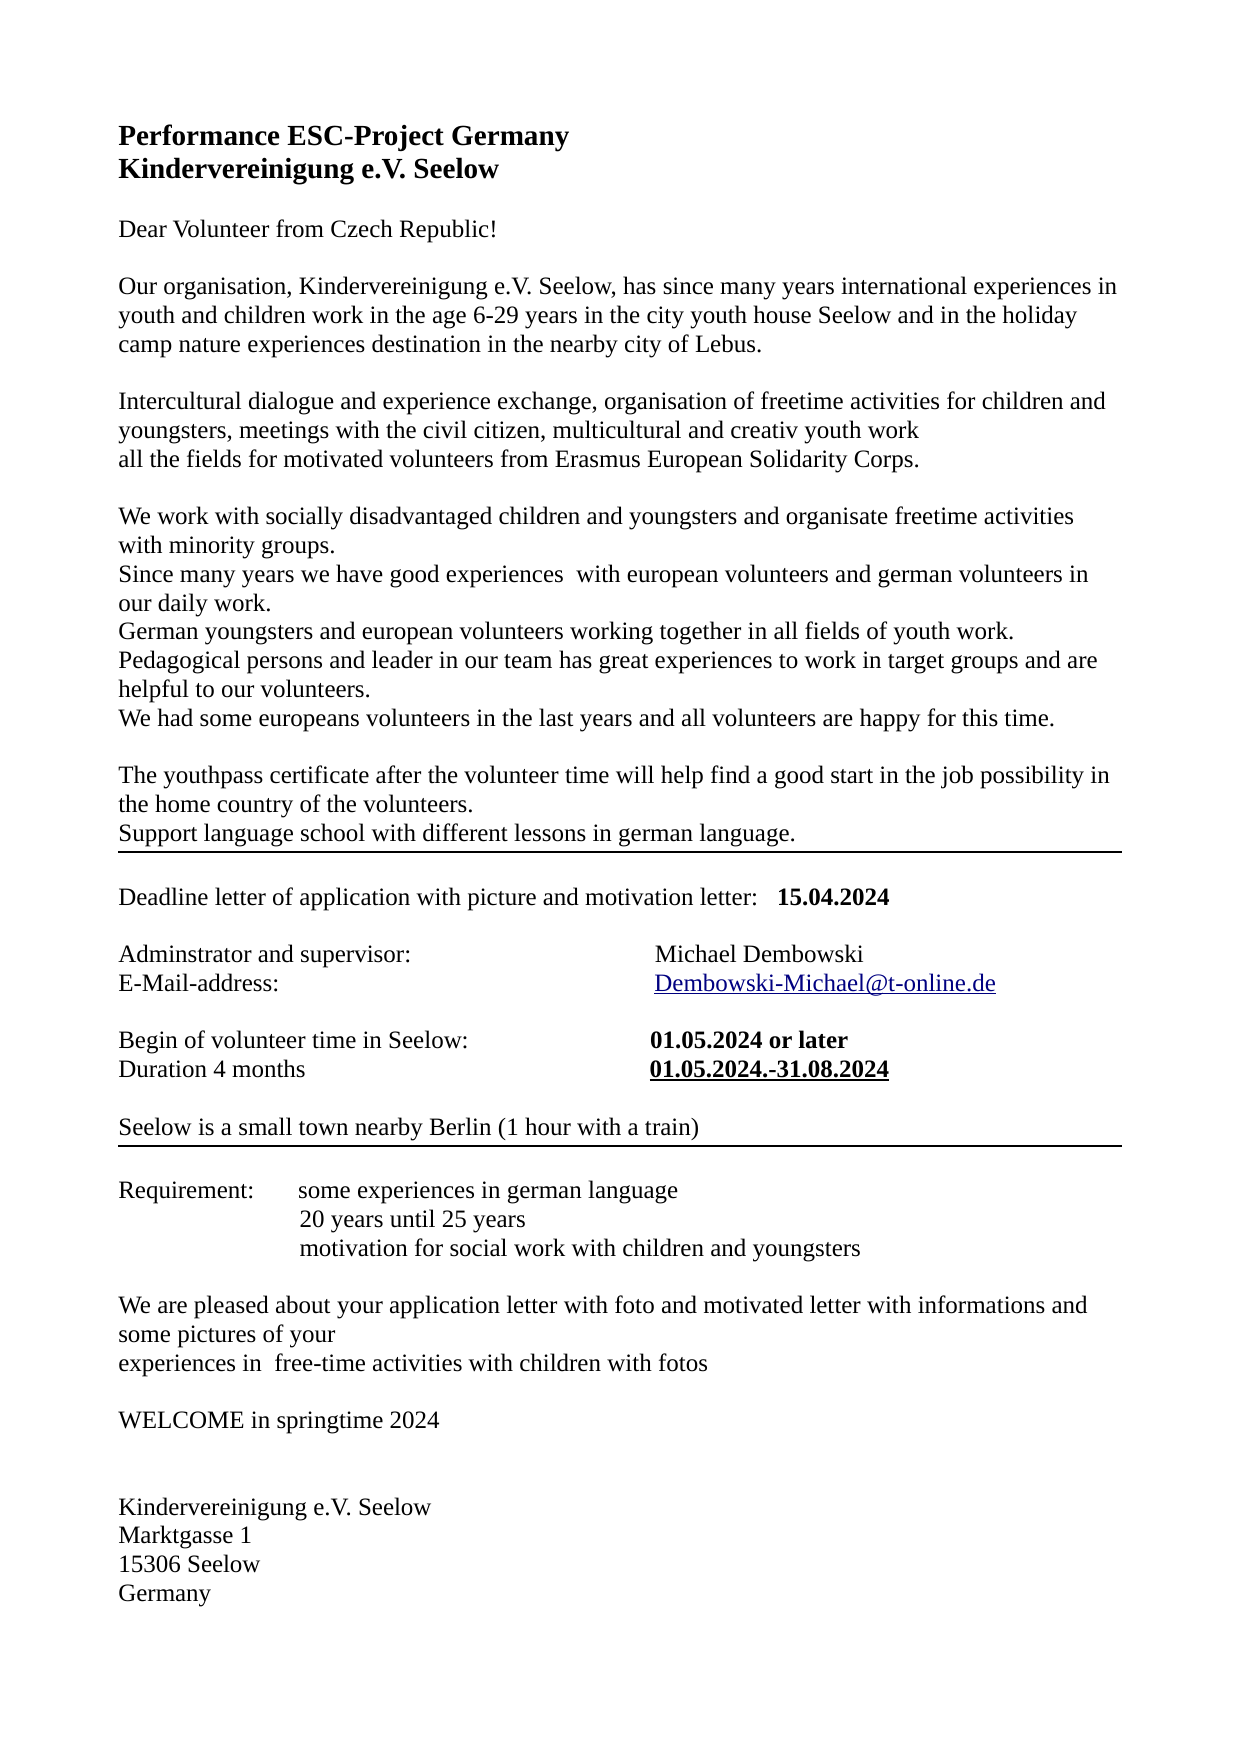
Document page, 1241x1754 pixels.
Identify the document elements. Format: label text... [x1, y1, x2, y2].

text 20 years until 25 years [118, 1204, 1122, 1233]
text Support language school with different lessons in german language. [118, 818, 1122, 851]
text experiences in free-time activities with children with fotos [118, 1348, 1122, 1377]
text Intercultural dialogue and experience exchange, organisation of freetime activities for children and youngsters, meetings with the civil citizen, multicultural and creativ youth work [118, 386, 1122, 444]
text We work with socially disadvantaged children and youngsters and organisate freetime activities with minority groups. [118, 501, 1122, 559]
text We had some europeans volunteers in the last years and all volunteers are happy for this time. [118, 703, 1122, 731]
text Performance ESC-Project Germany [118, 118, 1122, 152]
text Our organisation, Kindervereinigung e.V. Seelow, has since many years international experiences in youth and children work in the age 6-29 years in the city youth house Seelow and in the holiday camp nature experiences destination in the nearby city of Lebus. [118, 271, 1122, 358]
text Marktgasse 1 [118, 1521, 1122, 1549]
text Duration 4 months 01.05.2024.-31.08.2024 [118, 1054, 1122, 1083]
text all the fields for motivated volunteers from Erasmus European Solidarity Corps. [118, 444, 1122, 473]
text E-Mail-address: Dembowski-Michael@t-online.de [118, 968, 1122, 997]
text Since many years we have good experiences with european volunteers and german volunteers in our daily work. [118, 559, 1122, 616]
text Adminstrator and supervisor: Michael Dembowski [118, 939, 1122, 968]
text German youngsters and european volunteers working together in all fields of youth work. [118, 616, 1122, 645]
text Kindervereinigung e.V. Seelow [118, 1492, 1122, 1521]
text Deadline letter of application with picture and motivation letter: 15.04.2024 [118, 882, 1122, 910]
text WELCOME in springtime 2024 [118, 1406, 1122, 1434]
text We are pleased about your application letter with foto and motivated letter with informations and some pictures of your [118, 1291, 1122, 1348]
text Pedagogical persons and leader in our team has great experiences to work in target groups and are helpful to our volunteers. [118, 645, 1122, 703]
text Kindervereinigung e.V. Seelow [118, 152, 1122, 185]
text The youthpass certificate after the volunteer time will help find a good start in the job possibility in the home country of the volunteers. [118, 760, 1122, 818]
text Seelow is a small town nearby Berlin (1 hour with a train) [118, 1112, 1122, 1145]
text Begin of volunteer time in Seelow: 01.05.2024 or later [118, 1025, 1122, 1054]
text motivation for social work with children and youngsters [118, 1233, 1122, 1262]
text 15306 Seelow [118, 1549, 1122, 1578]
text Requirement: some experiences in german language [118, 1176, 1122, 1204]
text Dear Volunteer from Czech Republic! [118, 214, 1122, 243]
text Germany [118, 1578, 1122, 1607]
